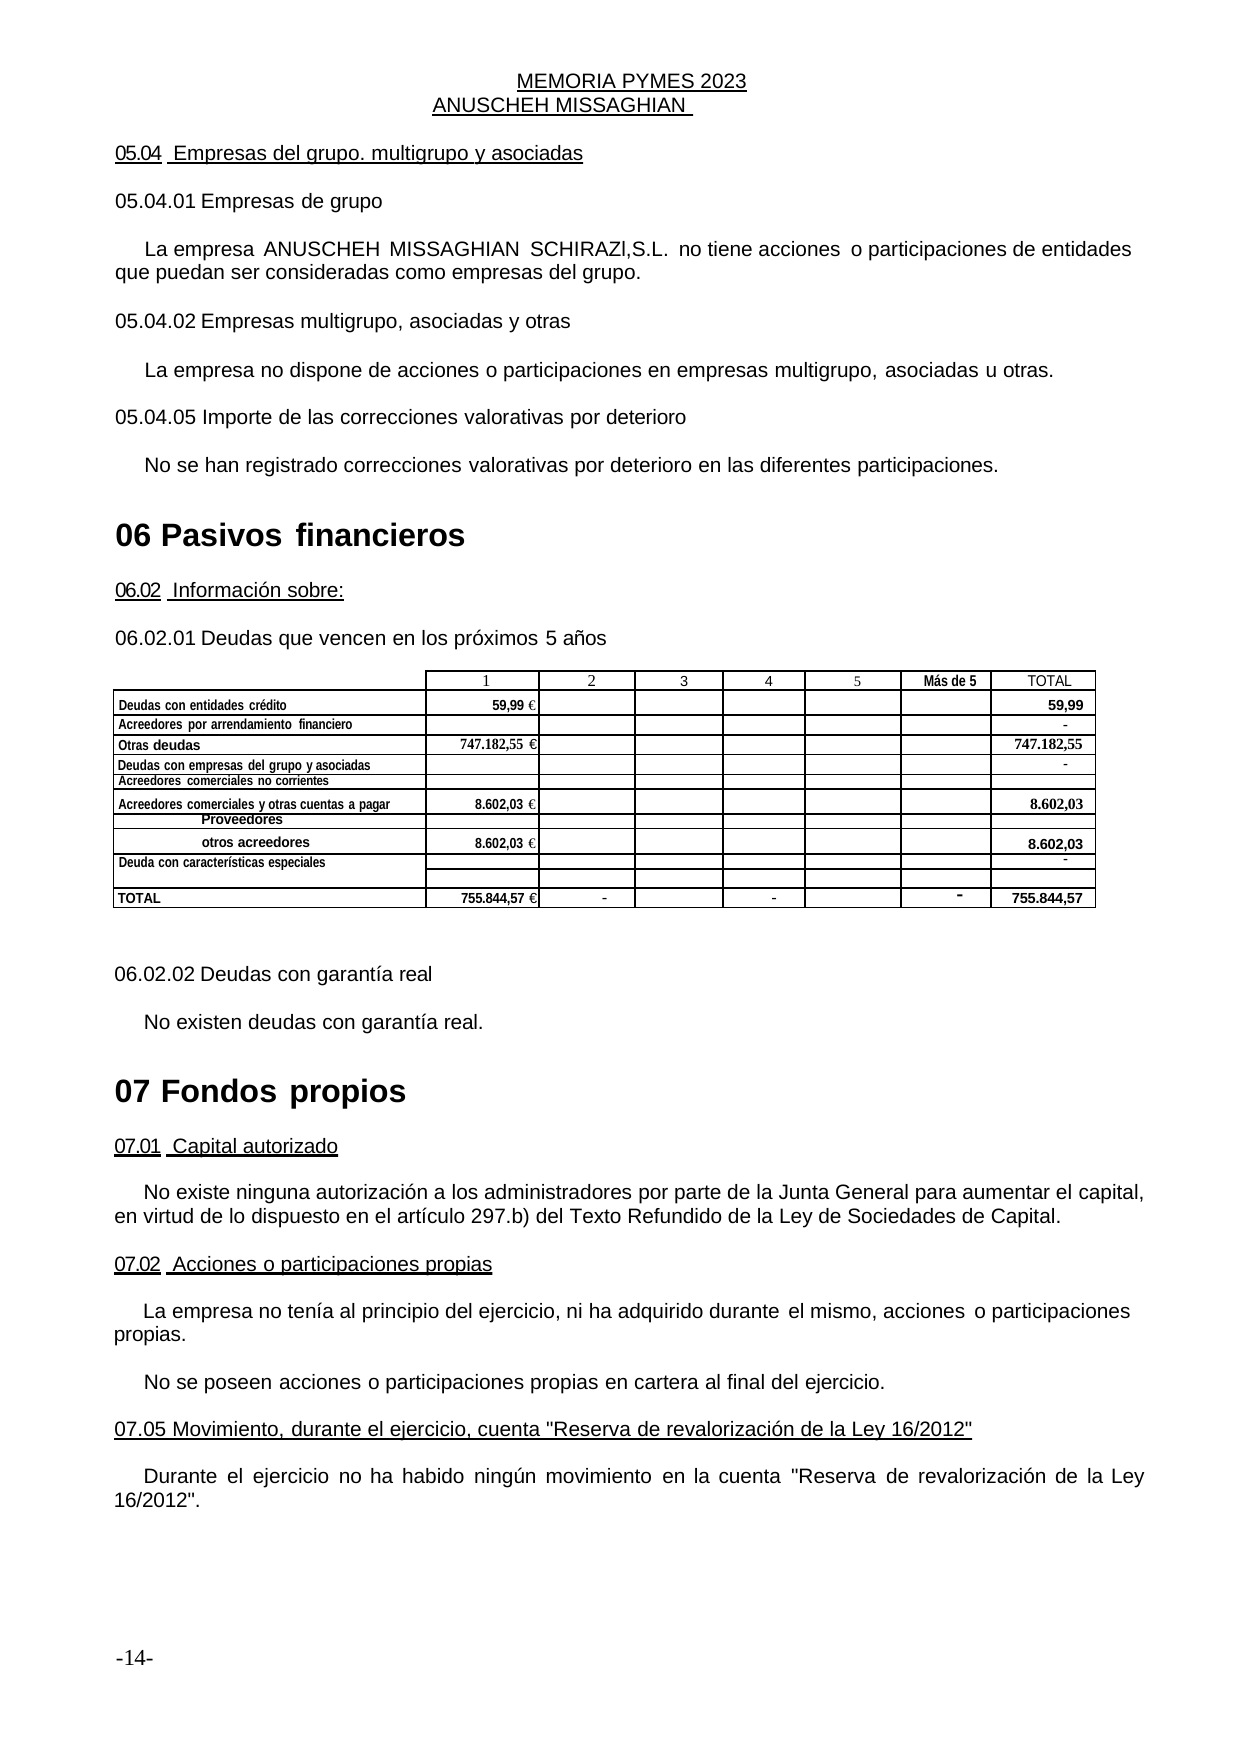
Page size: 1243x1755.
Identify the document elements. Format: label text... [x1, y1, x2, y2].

table_cell [806, 775, 900, 788]
table_cell 8.602,03 € [427, 829, 538, 853]
table_cell [724, 755, 804, 774]
table_cell Deudas con empresas del grupo y asociadas [114, 755, 425, 774]
list Pasivos financieros [115, 516, 1213, 553]
table_cell [427, 716, 538, 734]
table_cell [724, 815, 804, 827]
text No existe ninguna autorización a los administradores por parte de la Junta General para aumentar el capital, en virtud de lo dispuesto en el artículo 297.b) del Texto Refundido de la Ley de Sociedades de Capital. [114, 1180, 1154, 1228]
text La empresa ANUSCHEH MISSAGHIAN SCHIRAZl,S.L. no tiene acciones o participaciones de entidades que puedan ser consideradas como empresas del grupo. [115, 238, 1154, 284]
table_cell [902, 691, 990, 714]
table_cell - [724, 889, 804, 907]
table_cell [806, 870, 900, 887]
table_cell [636, 736, 722, 753]
table_header TOTAL [992, 672, 1095, 689]
table_cell [902, 870, 990, 887]
table_cell 59,99 € [427, 691, 538, 714]
table_header 1 [427, 672, 538, 689]
list Acciones o participaciones propias [114, 1251, 1213, 1275]
table_cell [992, 775, 1095, 788]
table_cell [902, 736, 990, 753]
table_cell [427, 815, 538, 827]
table_cell 8.602,03 € [427, 790, 538, 813]
table_cell [902, 790, 990, 813]
table_cell [540, 736, 634, 753]
table_cell [806, 716, 900, 734]
table_cell [636, 829, 722, 853]
table_cell otros acreedores [114, 829, 425, 853]
table_cell [427, 870, 538, 887]
table_cell [540, 790, 634, 813]
table_header [114, 670, 425, 689]
table_cell [427, 755, 538, 774]
table_cell [540, 755, 634, 774]
table_cell Acreedores comerciales no corrientes [114, 775, 425, 788]
table_cell [724, 870, 804, 887]
table_cell 755.844,57 € [427, 889, 538, 907]
table_cell [806, 790, 900, 813]
text 07.05 Movimiento, durante el ejercicio, cuenta "Reserva de revalorización de la Ley 16/2012" [114, 1417, 1213, 1441]
text No se poseen acciones o participaciones propias en cartera al final del ejercicio. [143, 1370, 1213, 1394]
list Fondos propios [114, 1072, 1213, 1109]
list Deudas con garantía real [114, 961, 1213, 985]
table_cell [636, 790, 722, 813]
table_cell [806, 855, 900, 868]
table_cell Acreedores comerciales y otras cuentas a pagar [114, 790, 425, 813]
list Deudas que vencen en los próximos 5 años [115, 626, 1213, 650]
table_cell - [992, 755, 1095, 774]
table_cell [636, 815, 722, 827]
table_cell [724, 736, 804, 753]
table_cell [992, 870, 1095, 887]
table_cell 747.182,55 [992, 736, 1095, 753]
table_cell 747.182,55 € [427, 736, 538, 753]
list Empresas del grupo. multigrupo y asociadas [115, 141, 1213, 165]
table_cell [724, 775, 804, 788]
table_header 4 [724, 672, 804, 689]
text La empresa no tenía al principio del ejercicio, ni ha adquirido durante el mismo, acciones o participaciones propias. [114, 1300, 1183, 1346]
table_cell [636, 855, 722, 868]
table_cell [724, 829, 804, 853]
text No existen deudas con garantía real. [143, 1009, 1213, 1033]
table_cell Deuda con características especiales [114, 855, 425, 887]
table_cell - [902, 889, 990, 907]
list Capital autorizado [114, 1133, 1213, 1157]
table_cell 755.844,57 [992, 889, 1095, 907]
table_cell [427, 855, 538, 868]
table_cell [636, 691, 722, 714]
table_cell Acreedores por arrendamiento financiero [114, 716, 425, 734]
table_cell [902, 815, 990, 827]
table_cell - [992, 855, 1095, 868]
table_cell [540, 775, 634, 788]
table_cell [902, 829, 990, 853]
table_cell [902, 775, 990, 788]
table_cell - [992, 716, 1095, 734]
table_cell Deudas con entidades crédito [114, 691, 425, 714]
table_header 5 [806, 672, 900, 689]
list Información sobre: [115, 578, 1213, 602]
table_cell [724, 855, 804, 868]
table_cell [806, 755, 900, 774]
table_cell [540, 855, 634, 868]
table_cell [902, 855, 990, 868]
table_cell [636, 755, 722, 774]
table_cell [540, 815, 634, 827]
table_cell [806, 815, 900, 827]
table_cell [806, 736, 900, 753]
list Empresas multigrupo, asociadas y otras [115, 308, 1213, 332]
list Empresas de grupo [115, 189, 1213, 213]
table_cell Otras deudas [114, 736, 425, 753]
table_cell [636, 716, 722, 734]
table_cell 8.602,03 [992, 790, 1095, 813]
table_cell [806, 829, 900, 853]
table_header Más de 5 [902, 672, 990, 689]
text 05.04.05 Importe de las correcciones valorativas por deterioro [115, 405, 1213, 429]
table_cell [636, 870, 722, 887]
text No se han registrado correcciones valorativas por deterioro en las diferentes participaciones. [144, 453, 1213, 477]
table_header 2 [540, 672, 634, 689]
table_cell [806, 889, 900, 907]
table_cell [540, 870, 634, 887]
table_cell [540, 829, 634, 853]
table_cell - [540, 889, 634, 907]
table_cell [902, 716, 990, 734]
table_cell [992, 815, 1095, 827]
text Durante el ejercicio no ha habido ningún movimiento en la cuenta "Reserva de revalorización de la Ley 16/2012". [113, 1466, 1213, 1512]
table_cell [540, 691, 634, 714]
text La empresa no dispone de acciones o participaciones en empresas multigrupo, asociadas u otras. [144, 357, 1213, 381]
table_cell [902, 755, 990, 774]
table_cell TOTAL [114, 889, 425, 907]
table_cell [724, 716, 804, 734]
table_cell [806, 691, 900, 714]
table_cell [636, 775, 722, 788]
table_cell [540, 716, 634, 734]
table_cell [636, 889, 722, 907]
table_cell [724, 691, 804, 714]
table_cell 8.602,03 [992, 829, 1095, 853]
table_cell [427, 775, 538, 788]
table_cell Proveedores [114, 815, 425, 827]
table_header 3 [636, 672, 722, 689]
table_cell 59,99 [992, 691, 1095, 714]
table_cell [724, 790, 804, 813]
